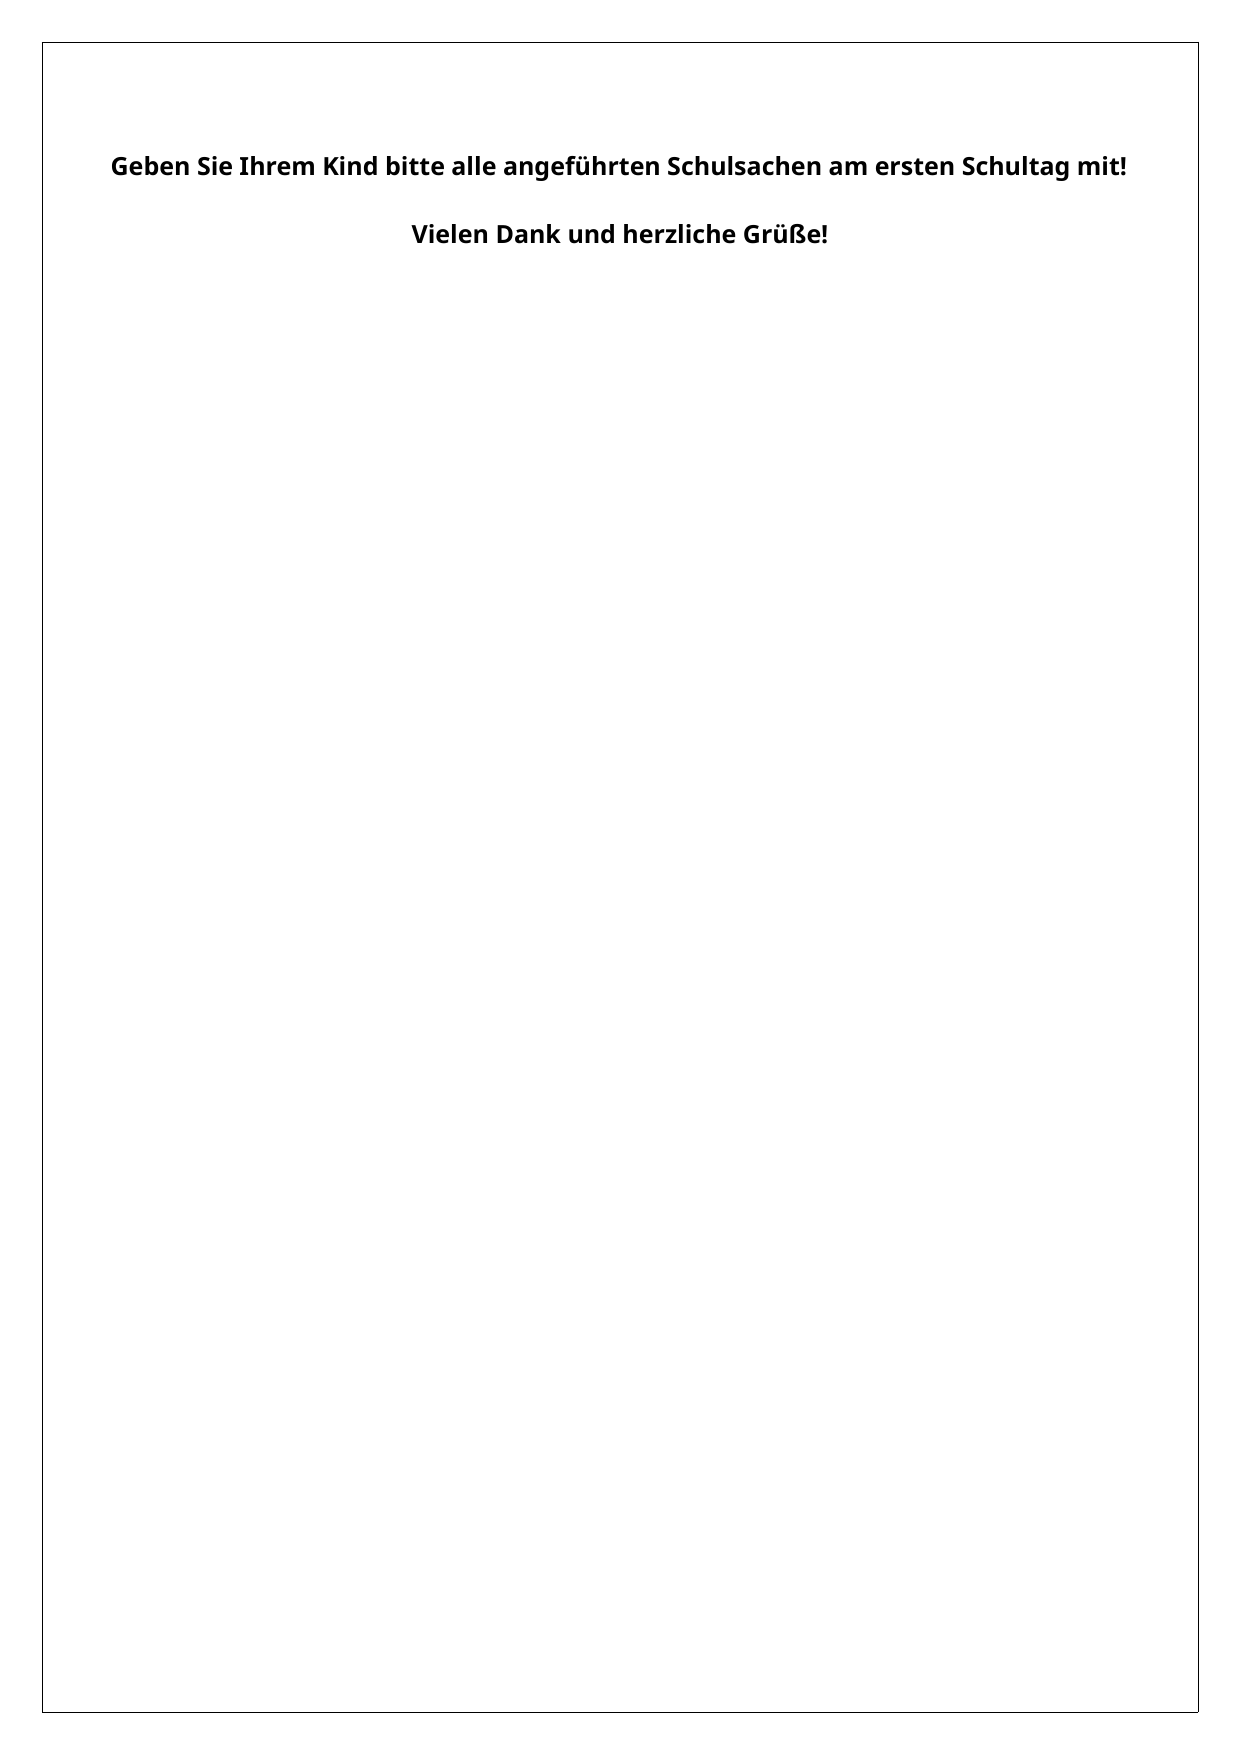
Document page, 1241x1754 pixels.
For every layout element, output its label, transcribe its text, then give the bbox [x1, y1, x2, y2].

text Vielen Dank und herzliche Grüße! [110, 217, 1130, 251]
text Geben Sie Ihrem Kind bitte alle angeführten Schulsachen am ersten Schultag mit! [110, 149, 1130, 183]
